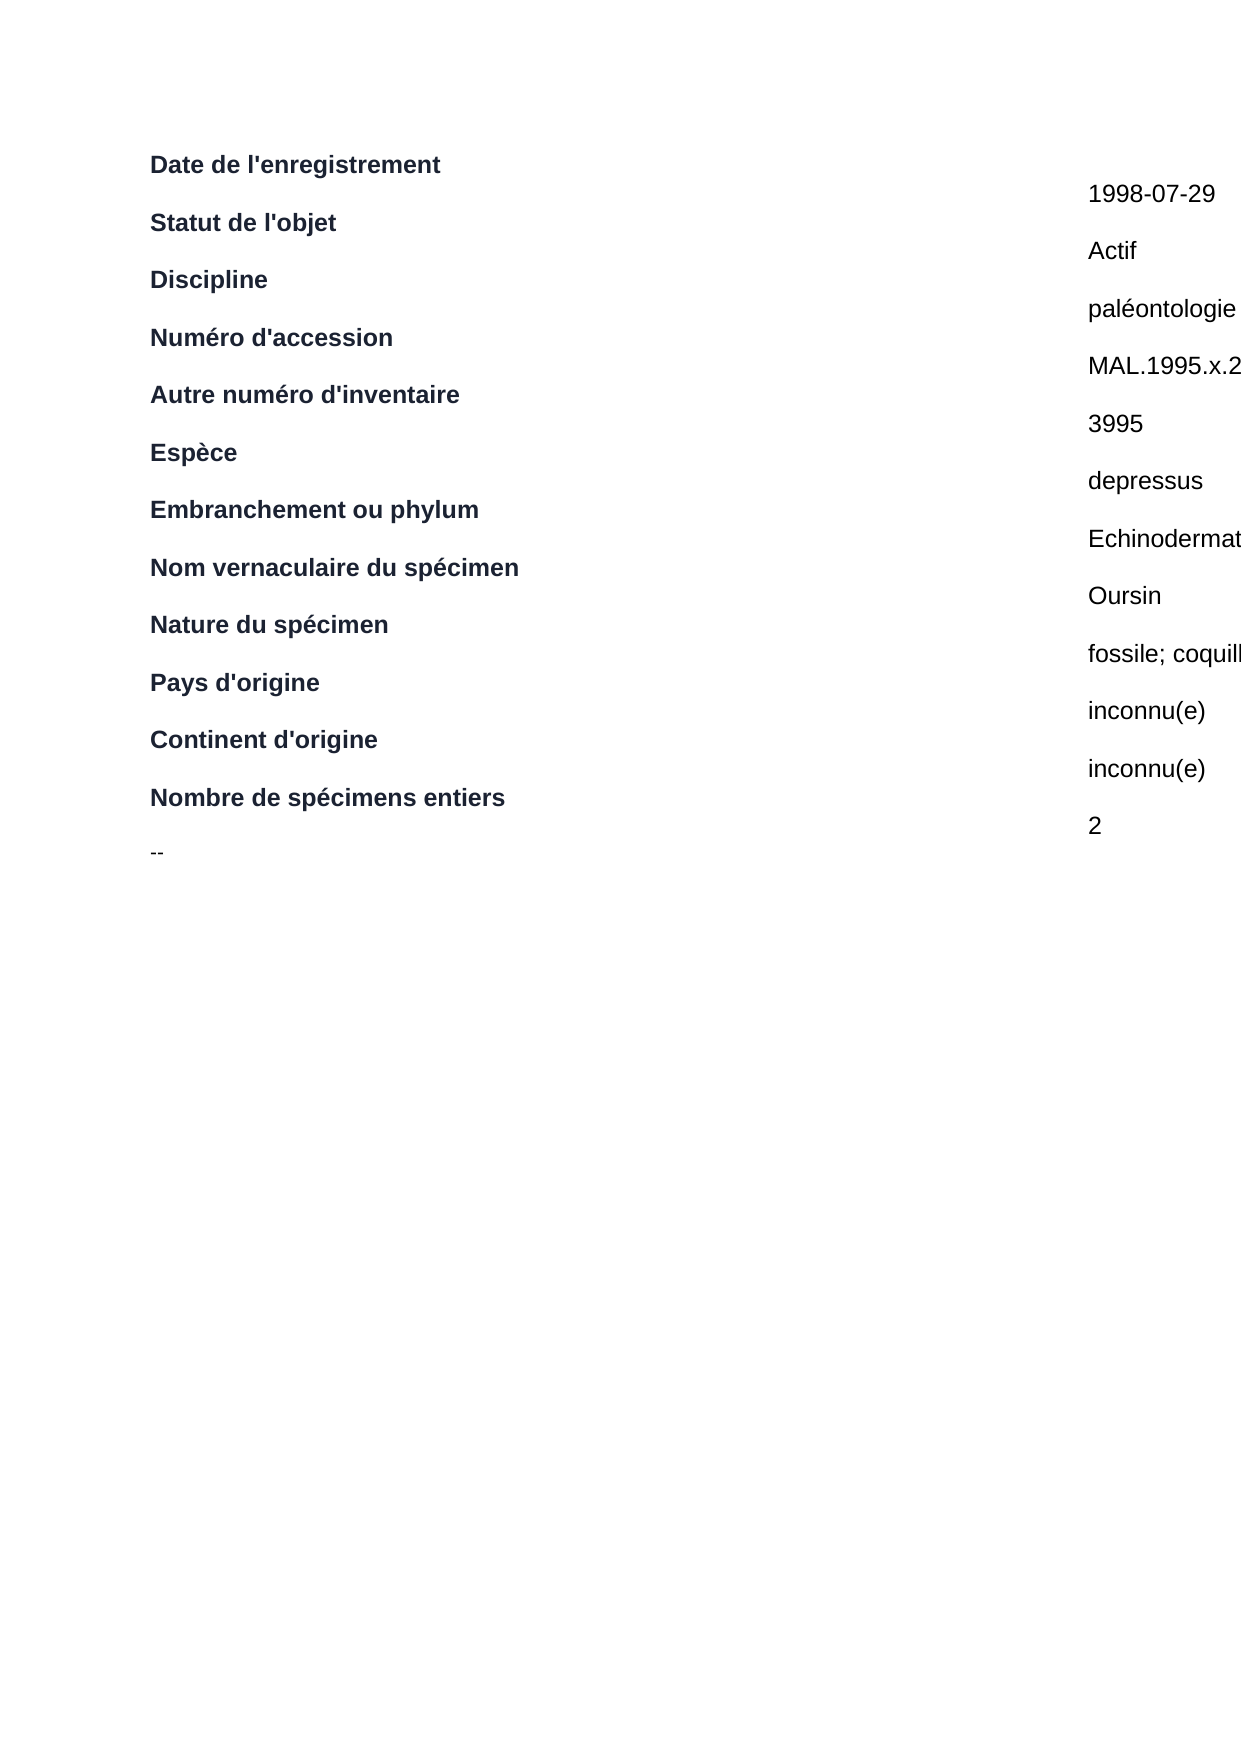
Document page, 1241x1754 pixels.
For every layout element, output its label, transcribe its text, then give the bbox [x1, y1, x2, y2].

text Date de l'enregistrement [150, 150, 1090, 179]
text Echinodermata [1088, 524, 1240, 552]
text 3995 [1088, 409, 1240, 437]
text paléontologie [1088, 294, 1240, 322]
text Numéro d'accession [150, 322, 1090, 351]
text depressus [1088, 466, 1240, 495]
text 2 [1088, 811, 1240, 840]
text Nature du spécimen [150, 610, 1090, 639]
text Oursin [1088, 581, 1240, 610]
text MAL.1995.x.2433-2434 [1088, 351, 1240, 380]
text Espèce [150, 437, 1090, 466]
text Actif [1088, 236, 1240, 265]
text Embranchement ou phylum [150, 495, 1090, 524]
text Nombre de spécimens entiers [150, 782, 1090, 811]
text Continent d'origine [150, 725, 1090, 754]
text Statut de l'objet [150, 207, 1090, 236]
text Discipline [150, 265, 1090, 294]
text Autre numéro d'inventaire [150, 380, 1090, 409]
text inconnu(e) [1088, 754, 1240, 782]
text inconnu(e) [1088, 696, 1240, 725]
text fossile; coquille; moulage [1088, 639, 1240, 667]
text 1998-07-29 [1088, 179, 1240, 207]
text -- [150, 840, 1090, 864]
text Nom vernaculaire du spécimen [150, 552, 1090, 581]
text Pays d'origine [150, 667, 1090, 696]
